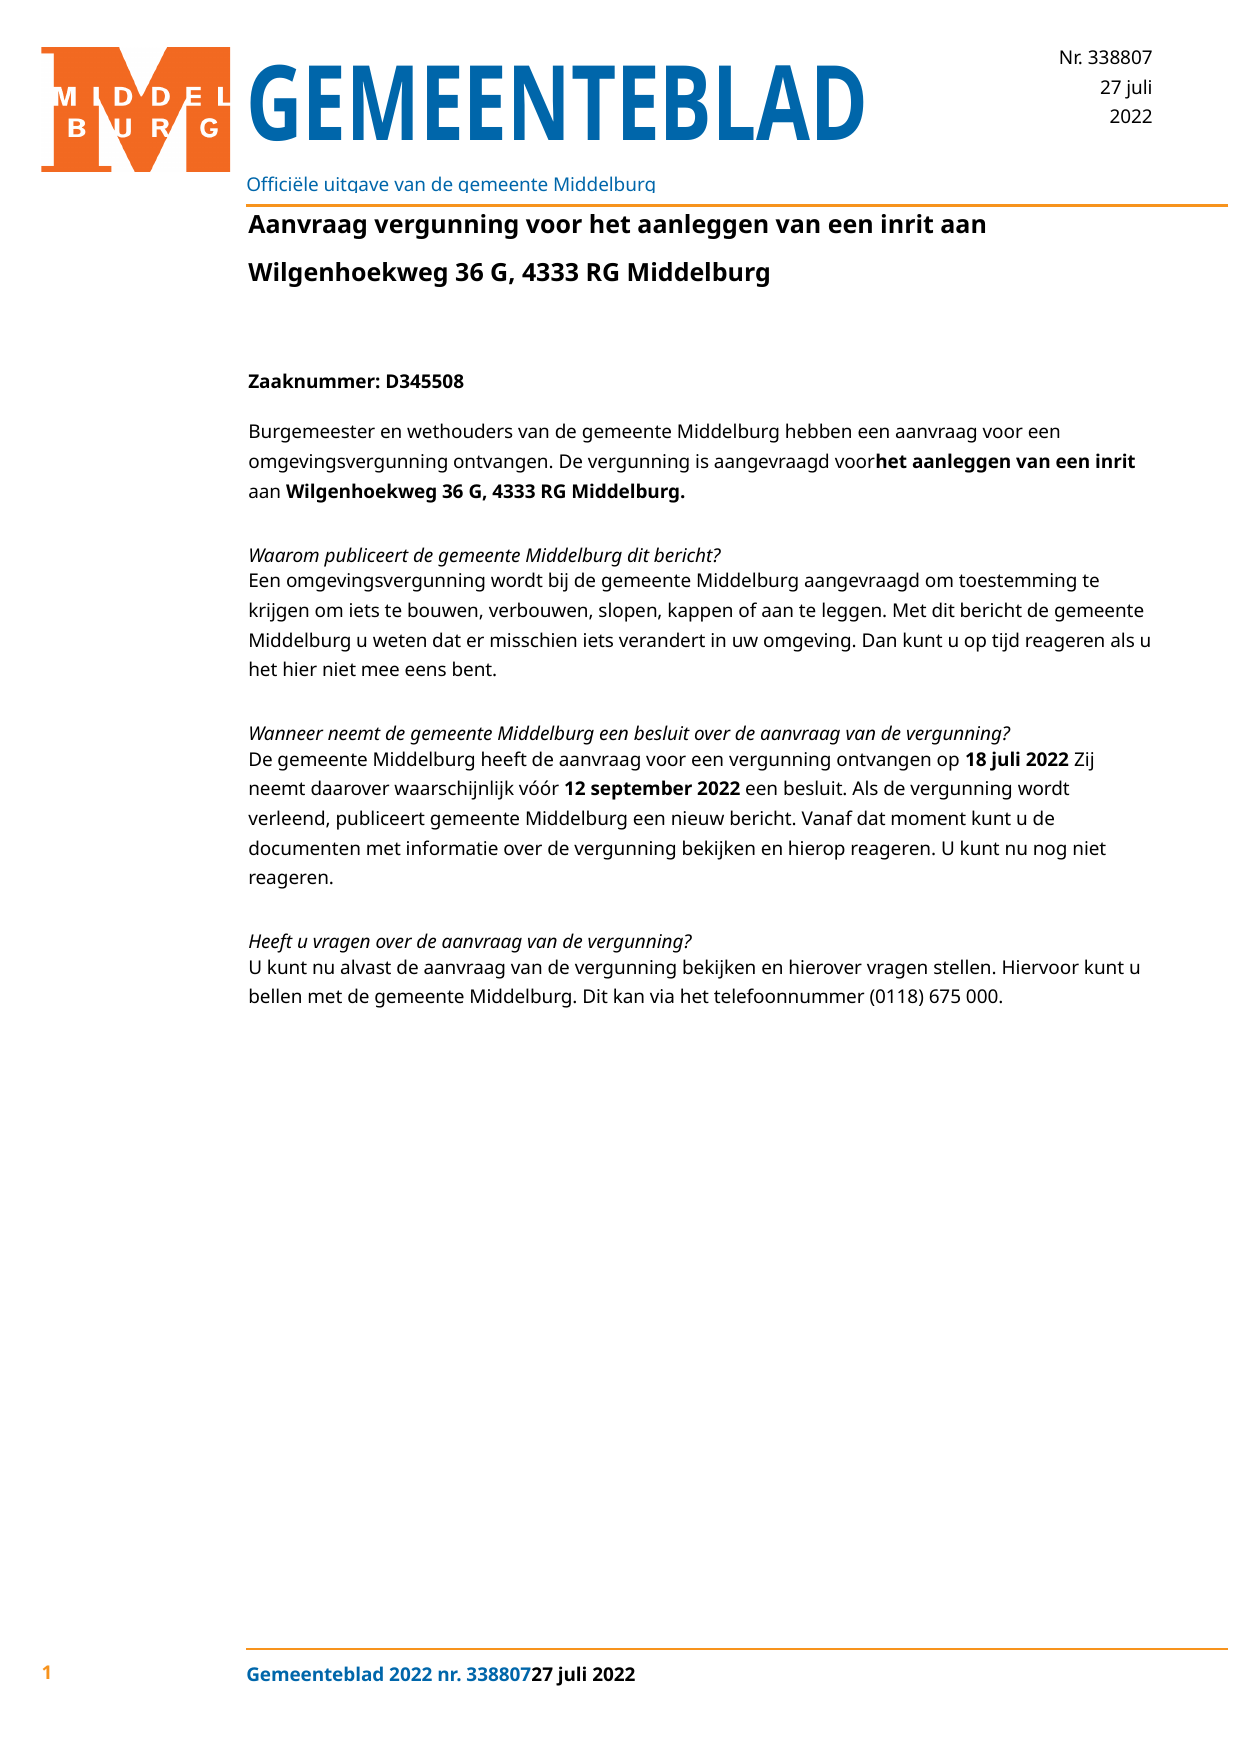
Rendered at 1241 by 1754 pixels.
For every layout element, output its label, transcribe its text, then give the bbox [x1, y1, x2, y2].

text Aanvraag vergunning voor het aanleggen van een inrit aan Wilgenhoekweg 36 G, 4333 RG Middelburg [248, 207, 1152, 288]
picture [41, 47, 231, 172]
text Zaaknummer: D345508 [248, 368, 1152, 394]
text De gemeente Middelburg heeft de aanvraag voor een vergunning ontvangen op 18 juli 2022 Zij neemt daarover waarschijnlijk vóór 12 september 2022 een besluit. Als de vergunning wordt verleend, publiceert gemeente Middelburg een nieuw bericht. Vanaf dat moment kunt u de documenten met informatie over de vergunning bekijken en hierop reageren. U kunt nu nog niet reageren. [248, 746, 1152, 890]
text Wanneer neemt de gemeente Middelburg een besluit over de aanvraag van de vergunning? [248, 720, 1152, 746]
text Een omgevingsvergunning wordt bij de gemeente Middelburg aangevraagd om toestemming te krijgen om iets te bouwen, verbouwen, slopen, kappen of aan te leggen. Met dit bericht de gemeente Middelburg u weten dat er misschien iets verandert in uw omgeving. Dan kunt u op tijd reageren als u het hier niet mee eens bent. [248, 568, 1152, 682]
text Waarom publiceert de gemeente Middelburg dit bericht? [248, 542, 1152, 568]
text U kunt nu alvast de aanvraag van de vergunning bekijken en hierover vragen stellen. Hiervoor kunt u bellen met de gemeente Middelburg. Dit kan via het telefoonnummer (0118) 675 000. [248, 954, 1152, 1009]
text Heeft u vragen over de aanvraag van de vergunning? [248, 928, 1152, 954]
text Burgemeester en wethouders van de gemeente Middelburg hebben een aanvraag voor een omgevingsvergunning ontvangen. De vergunning is aangevraagd voorhet aanleggen van een inrit aan Wilgenhoekweg 36 G, 4333 RG Middelburg. [248, 419, 1152, 504]
